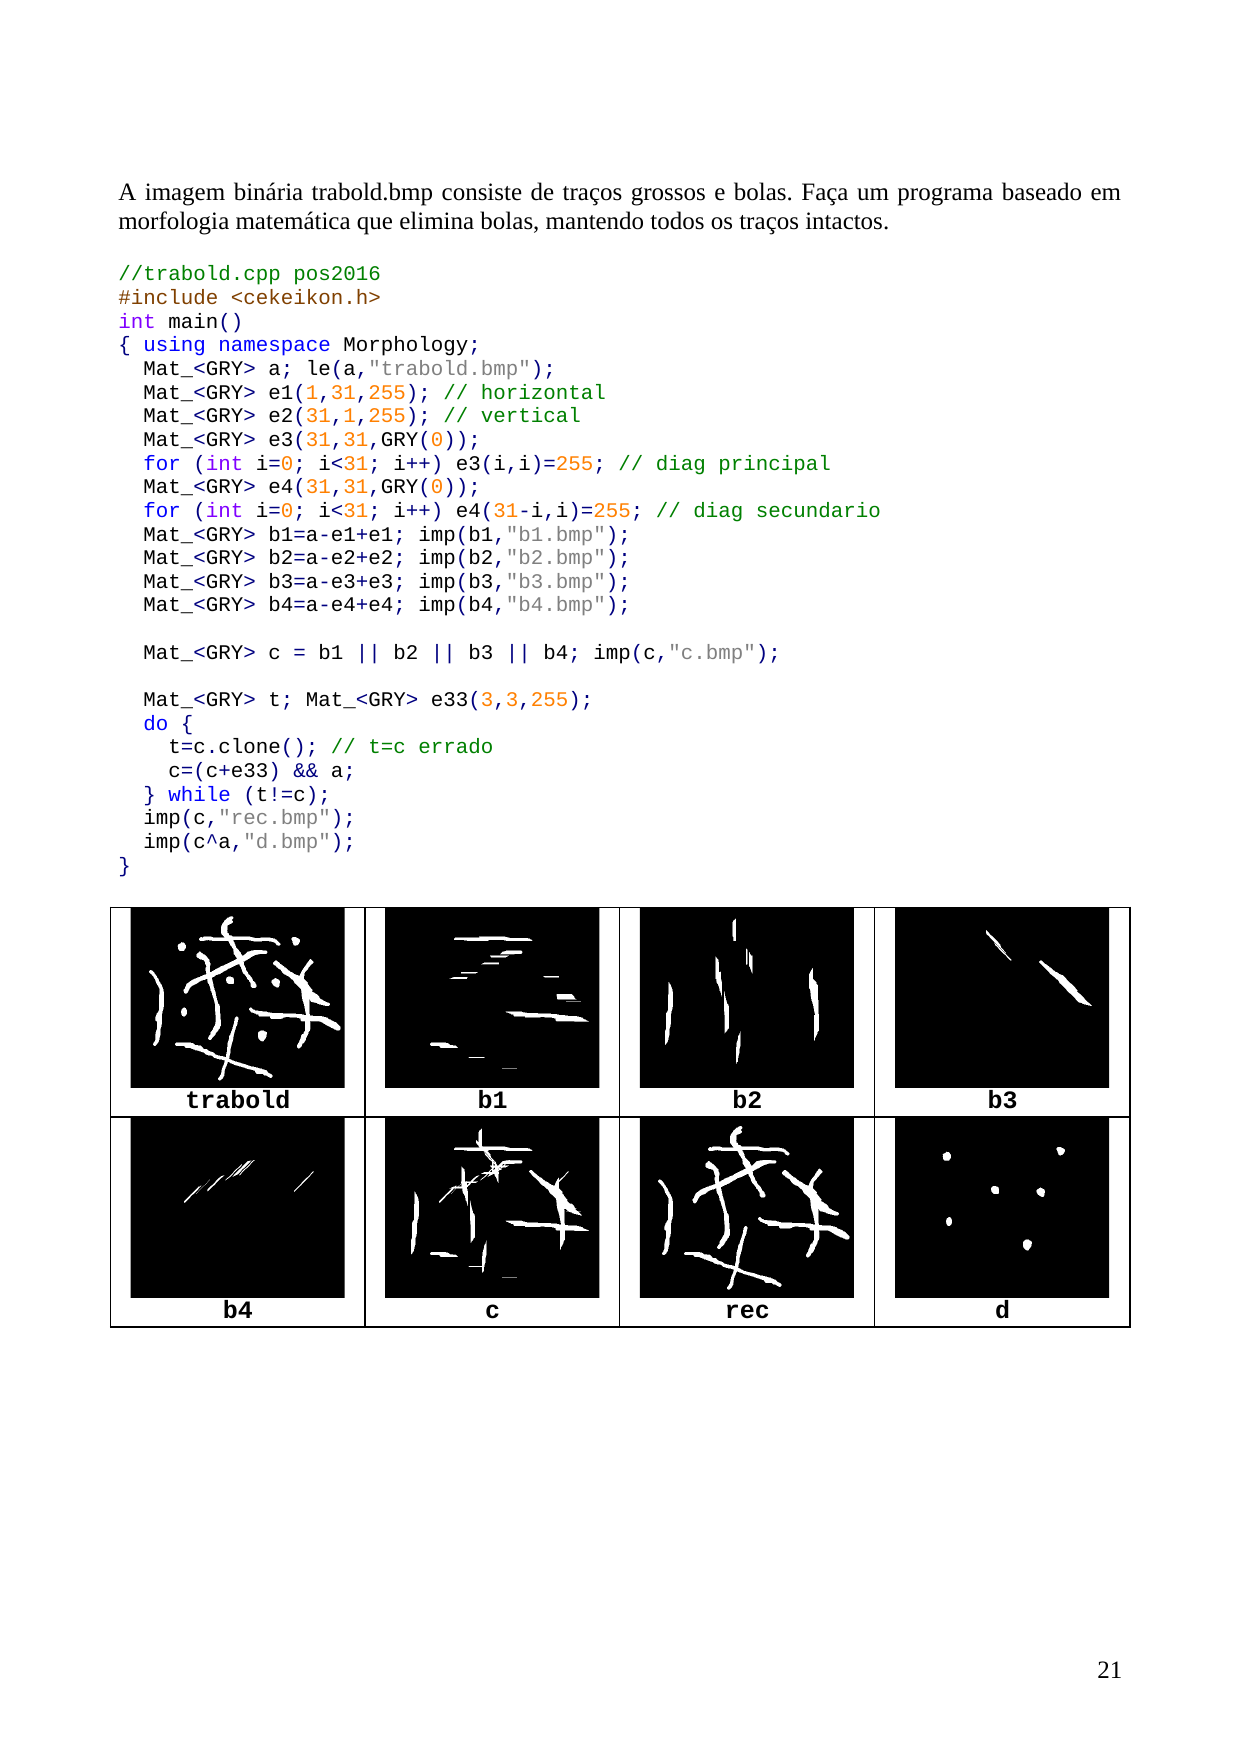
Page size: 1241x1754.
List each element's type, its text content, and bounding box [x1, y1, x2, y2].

text Mat_<GRY> b3=a-e3+e3; imp(b3,"b3.bmp"); [118, 571, 1122, 594]
text t=c.clone(); // t=c errado [118, 736, 1122, 760]
text Mat_<GRY> c = b1 || b2 || b3 || b4; imp(c,"c.bmp"); [118, 642, 1122, 665]
text Mat_<GRY> e3(31,31,GRY(0)); [118, 429, 1122, 453]
text do { [118, 713, 1122, 736]
text Mat_<GRY> t; Mat_<GRY> e33(3,3,255); [118, 689, 1122, 713]
text imp(c^a,"d.bmp"); [118, 831, 1122, 854]
table_header b3 [875, 908, 1129, 1116]
text Mat_<GRY> b4=a-e4+e4; imp(b4,"b4.bmp"); [118, 594, 1122, 618]
text Mat_<GRY> e2(31,1,255); // vertical [118, 405, 1122, 429]
text c=(c+e33) && a; [118, 760, 1122, 784]
text Mat_<GRY> a; le(a,"trabold.bmp"); [118, 358, 1122, 382]
text } [118, 854, 1122, 878]
text A imagem binária trabold.bmp consiste de traços grossos e bolas. Faça um programa baseado em morfologia matemática que elimina bolas, mantendo todos os traços intactos. [118, 177, 1122, 235]
text #include <cekeikon.h> [118, 287, 1122, 311]
text { using namespace Morphology; [118, 334, 1122, 358]
text for (int i=0; i<31; i++) e4(31-i,i)=255; // diag secundario [118, 500, 1122, 523]
table_header trabold [111, 908, 364, 1116]
text Mat_<GRY> e4(31,31,GRY(0)); [118, 476, 1122, 500]
text Mat_<GRY> b2=a-e2+e2; imp(b2,"b2.bmp"); [118, 547, 1122, 571]
table_cell d [875, 1118, 1129, 1326]
text int main() [118, 311, 1122, 334]
table_cell c [366, 1118, 619, 1326]
text } while (t!=c); [118, 784, 1122, 807]
text //trabold.cpp pos2016 [118, 263, 1122, 287]
table_header b1 [366, 908, 619, 1116]
text imp(c,"rec.bmp"); [118, 807, 1122, 831]
text Mat_<GRY> e1(1,31,255); // horizontal [118, 382, 1122, 405]
table_cell rec [620, 1118, 874, 1326]
text for (int i=0; i<31; i++) e3(i,i)=255; // diag principal [118, 453, 1122, 476]
table_cell b4 [111, 1118, 364, 1326]
table_header b2 [620, 908, 874, 1116]
text Mat_<GRY> b1=a-e1+e1; imp(b1,"b1.bmp"); [118, 523, 1122, 547]
